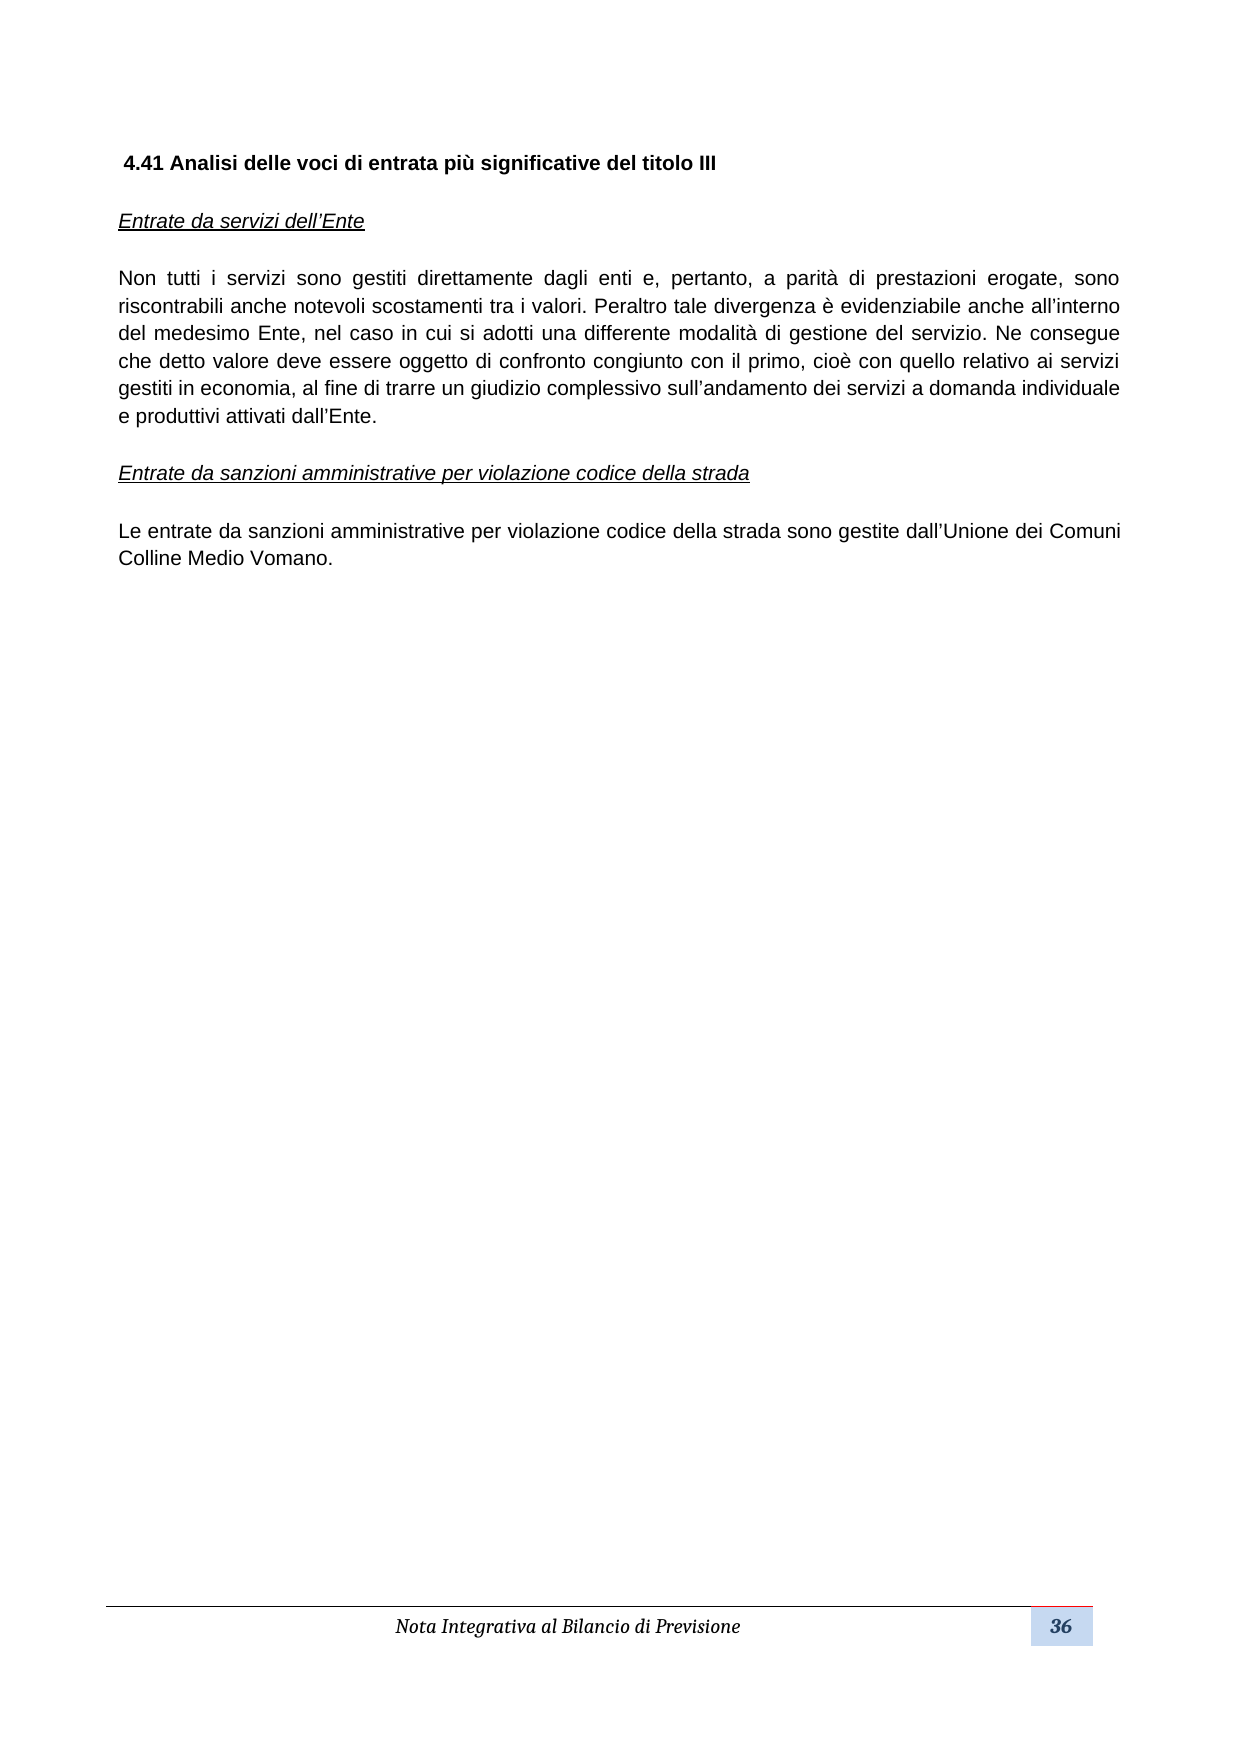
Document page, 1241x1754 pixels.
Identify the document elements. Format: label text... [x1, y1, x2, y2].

text Entrate da sanzioni amministrative per violazione codice della strada [118, 461, 1122, 485]
text Entrate da servizi dell’Ente [118, 208, 1122, 232]
text Non tutti i servizi sono gestiti direttamente dagli enti e, pertanto, a parità di prestazioni erogate, sono riscontrabili anche notevoli scostamenti tra i valori. Peraltro tale divergenza è evidenziabile anche all’interno del medesimo Ente, nel caso in cui si adotti una differente modalità di gestione del servizio. Ne consegue che detto valore deve essere oggetto di confronto congiunto con il primo, cioè con quello relativo ai servizi gestiti in economia, al fine di trarre un giudizio complessivo sull’andamento dei servizi a domanda individuale e produttivi attivati dall’Ente. [118, 266, 1122, 427]
text Le entrate da sanzioni amministrative per violazione codice della strada sono gestite dall’Unione dei Comuni Colline Medio Vomano. [118, 518, 1122, 570]
text 4.41 Analisi delle voci di entrata più significative del titolo III [118, 150, 1122, 174]
